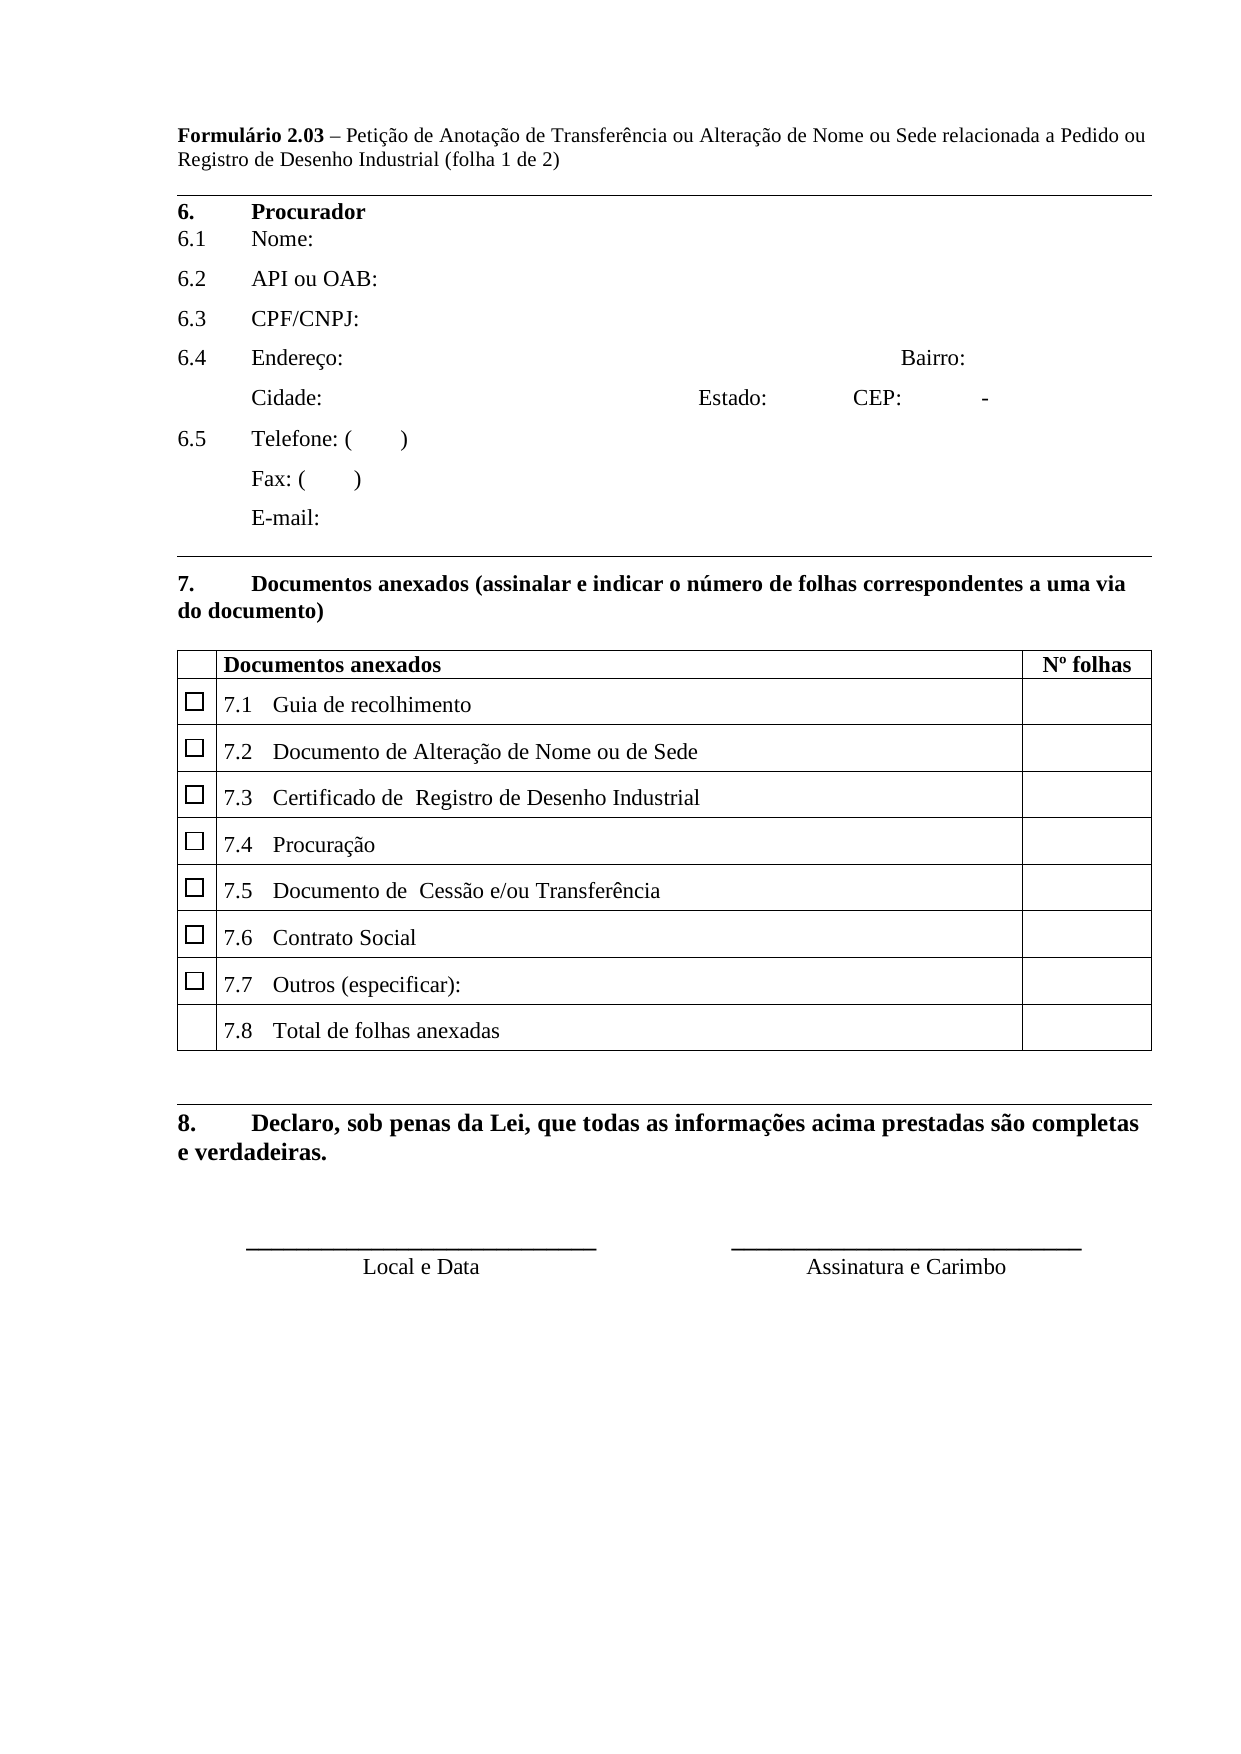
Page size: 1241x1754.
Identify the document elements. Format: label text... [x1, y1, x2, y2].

text 6.3 CPF/CNPJ: [177, 304, 1152, 331]
text [975, 384, 995, 411]
text [1042, 384, 1152, 411]
text CEP: - [853, 384, 908, 411]
table_header [178, 651, 216, 677]
table_cell 7.1 [217, 679, 265, 724]
text Cidade: Estado: [177, 384, 773, 411]
table_cell [1023, 911, 1151, 957]
table_cell 7.2 [217, 725, 265, 771]
table_cell [178, 911, 216, 957]
table_cell Procuração [265, 818, 1022, 864]
table_cell 7.6 [217, 911, 265, 957]
table_cell [178, 772, 216, 817]
table_cell Contrato Social [265, 911, 1022, 957]
table_cell [1023, 725, 1151, 771]
table_cell Assinatura e Carimbo [664, 1253, 1148, 1279]
table_cell [1023, 679, 1151, 724]
table_cell Documento de Cessão e/ou Transferência [265, 865, 1022, 910]
text [1104, 225, 1152, 251]
text Formulário 2.03 – Petição de Anotação de Transferência ou Alteração de Nome ou Sede relacionada a Pedido ou Registro de Desenho Industrial (folha 1 de 2) [177, 123, 1152, 171]
table_cell Documento de Alteração de Nome ou de Sede [265, 725, 1022, 771]
table_cell [178, 1005, 216, 1050]
table_cell 7.3 [217, 772, 265, 817]
table_cell [178, 725, 216, 771]
table_cell [178, 679, 216, 724]
table_cell [1023, 958, 1151, 1003]
text 6. Procurador [177, 196, 1152, 225]
text 7. Documentos anexados (assinalar e indicar o número de folhas correspondentes a uma via do documento) [177, 570, 1152, 623]
table_cell Certificado de Registro de Desenho Industrial [265, 772, 1022, 817]
table_cell [178, 818, 216, 864]
text Fax: ( ) [177, 464, 1152, 491]
table_header ____________________________ [178, 1224, 664, 1253]
table_cell 7.7 [217, 958, 265, 1003]
table_cell [1023, 865, 1151, 910]
table_header ____________________________ [664, 1224, 1148, 1253]
table_cell [664, 1279, 1148, 1308]
table_cell Total de folhas anexadas [265, 1005, 1022, 1050]
text 6.5 Telefone: ( [177, 425, 358, 451]
text 8. Declaro, sob penas da Lei, que todas as informações acima prestadas são completas e verdadeiras. [177, 1105, 1152, 1166]
table_cell [178, 865, 216, 910]
table_cell Local e Data [178, 1253, 664, 1279]
table_cell [1023, 818, 1151, 864]
table_cell [178, 958, 216, 1003]
text E-mail: [177, 504, 1152, 556]
text 6.4 Endereço: Bairro: [177, 344, 1152, 371]
table_cell [1023, 772, 1151, 817]
table_cell 7.8 [217, 1005, 265, 1050]
table_cell [178, 1279, 664, 1308]
table_cell 7.5 [217, 865, 265, 910]
table_cell Outros (especificar): [265, 958, 1022, 1003]
text ) [394, 425, 1152, 451]
table_header Nº folhas [1023, 651, 1151, 677]
table_header Documentos anexados [217, 651, 1022, 677]
text 6.1 Nome: [177, 225, 319, 251]
table_cell Guia de recolhimento [265, 679, 1022, 724]
table_cell 7.4 [217, 818, 265, 864]
text 6.2 API ou OAB: [177, 264, 1152, 291]
table_cell [1023, 1005, 1151, 1050]
